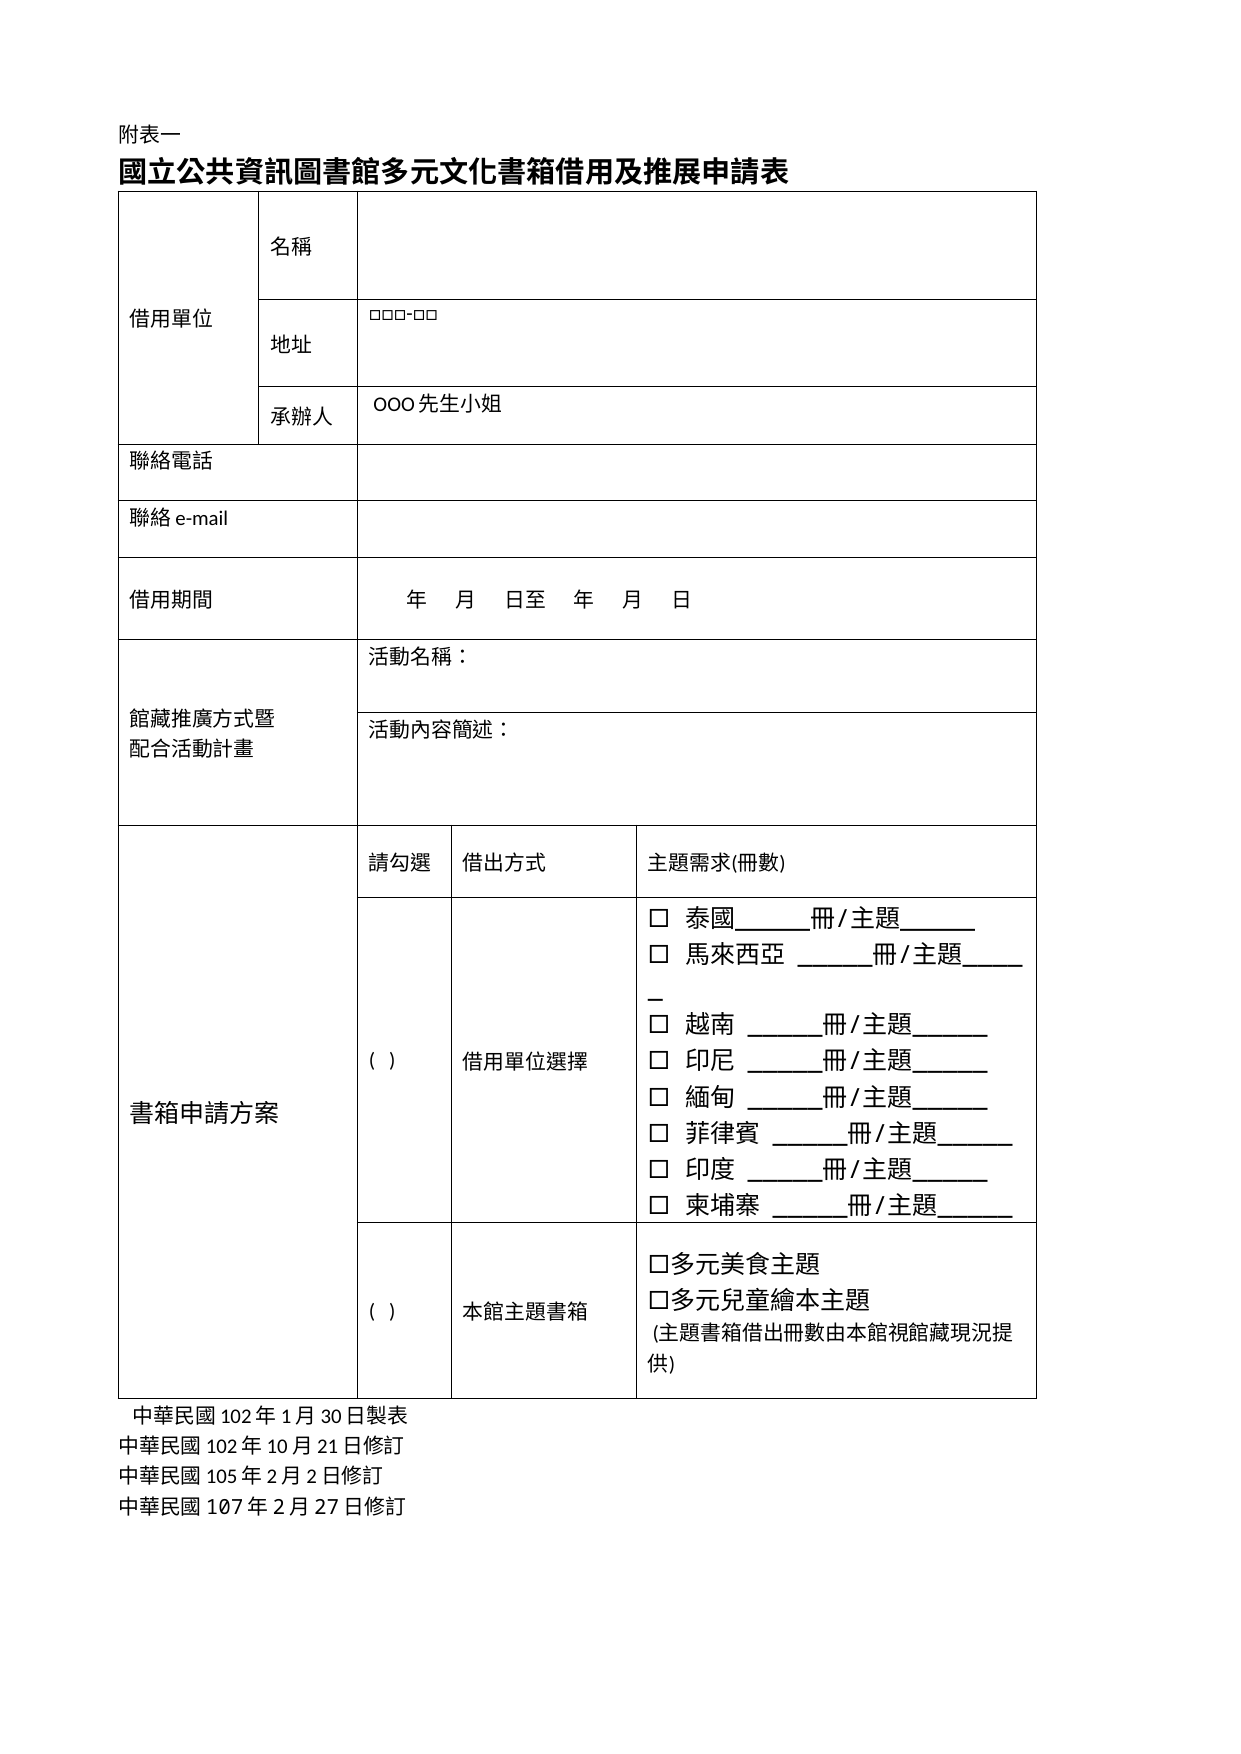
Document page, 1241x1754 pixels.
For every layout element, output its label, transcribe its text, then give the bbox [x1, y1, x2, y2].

table_header [358, 192, 1036, 299]
table_cell □□□-□□ [358, 300, 1036, 386]
text 中華民國102年1月30日製表 [118, 1399, 1122, 1429]
table_cell 承辦人 [259, 387, 357, 443]
table_cell  泰國_____冊/主題_____  馬來西亞 _____冊/主題_____  越南 _____冊/主題_____  印尼 _____冊/主題_____  緬甸 _____冊/主題_____  菲律賓 _____冊/主題_____  印度 _____冊/主題_____  柬埔寨 _____冊/主題_____ [637, 898, 1036, 1222]
text 附表一 [118, 118, 1122, 148]
text 國立公共資訊圖書館多元文化書箱借用及推展申請表 [118, 148, 1122, 191]
text 中華民國105年2月2日修訂 [118, 1460, 1122, 1490]
table_cell 活動內容簡述： [358, 713, 1036, 824]
table_cell 本館主題書箱 [452, 1223, 636, 1398]
table_cell 書箱申請方案 [119, 826, 357, 1398]
table_cell 聯絡電話 [119, 445, 357, 500]
text 中華民國107年2月27日修訂 [118, 1490, 1122, 1520]
table_cell 借用期間 [119, 558, 357, 639]
table_cell 多元美食主題 多元兒童繪本主題 (主題書箱借出冊數由本館視館藏現況提供) [637, 1223, 1036, 1398]
table_cell 地址 [259, 300, 357, 386]
table_cell 館藏推廣方式暨 配合活動計畫 [119, 640, 357, 824]
table_header 名稱 [259, 192, 357, 299]
table_cell 請勾選 [358, 826, 451, 897]
table_cell 借用單位選擇 [452, 898, 636, 1222]
table_cell 借出方式 [452, 826, 636, 897]
table_cell 活動名稱： [358, 640, 1036, 712]
table_cell ( ) [358, 1223, 451, 1398]
table_cell 年 月 日至 年 月 日 [358, 558, 1036, 639]
table_header 借用單位 [119, 192, 258, 443]
table_cell 主題需求(冊數) [637, 826, 1036, 897]
text 中華民國102年10月21日修訂 [118, 1429, 1122, 1460]
table_cell [358, 501, 1036, 557]
table_cell [358, 445, 1036, 500]
table_cell 聯絡e-mail [119, 501, 357, 557]
table_cell OOO先生小姐 [358, 387, 1036, 443]
table_cell ( ) [358, 898, 451, 1222]
